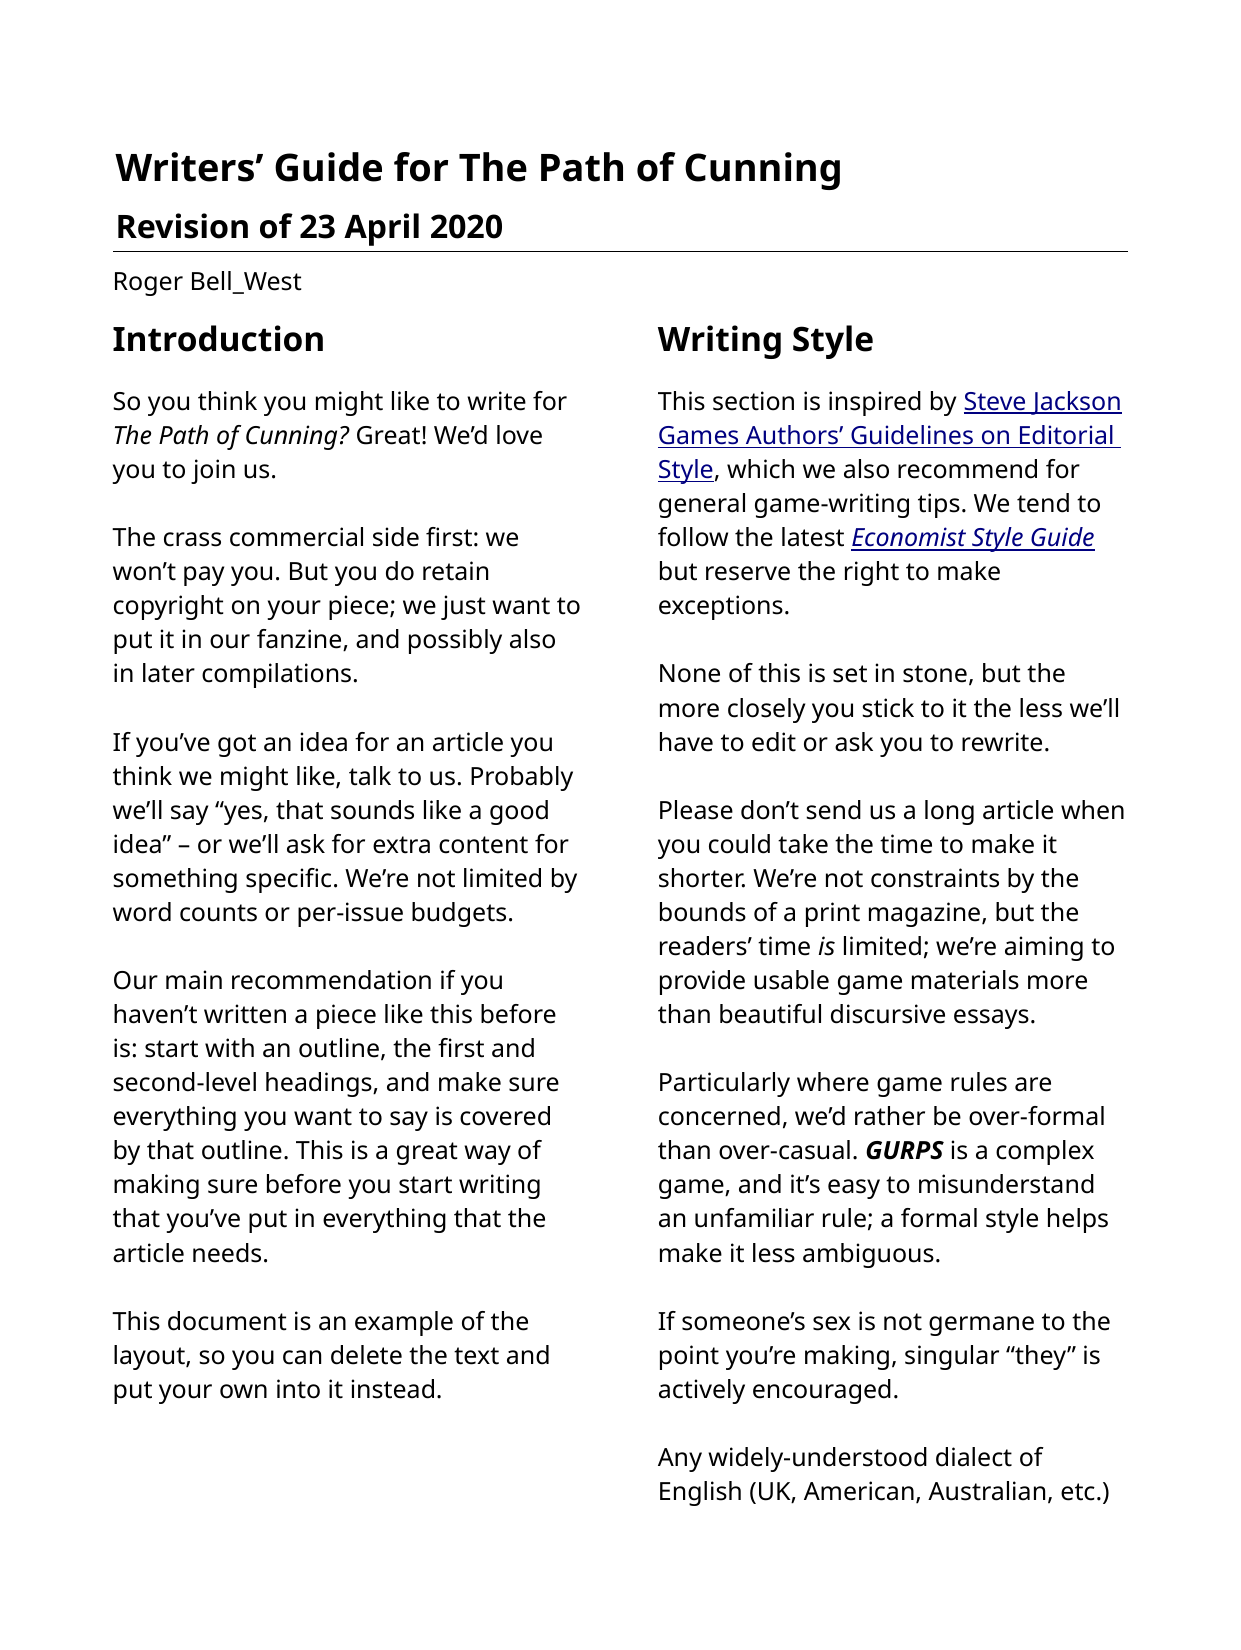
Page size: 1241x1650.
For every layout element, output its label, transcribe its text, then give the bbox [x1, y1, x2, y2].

subtitle Writers’ Guide for The Path of Cunning [112, 137, 1128, 192]
subtitle Revision of 23 April 2020 [112, 202, 1128, 251]
text This section is inspired by Steve Jackson Games Authors’ Guidelines on Editorial Style, which we also recommend for general game-writing tips. We tend to follow the latest Economist Style Guide but reserve the right to make exceptions. [658, 367, 1128, 622]
subtitle Introduction [112, 316, 583, 361]
text The crass commercial side first: we won’t pay you. But you do retain copyright on your piece; we just want to put it in our fanzine, and possibly also in later compilations. [112, 493, 583, 690]
text So you think you might like to write for The Path of Cunning? Great! We’d love you to join us. [112, 367, 583, 486]
text Please don’t send us a long article when you could take the time to make it shorter. We’re not constraints by the bounds of a print magazine, but the readers’ time is limited; we’re aiming to provide usable game materials more than beautiful discursive essays. [658, 766, 1128, 1031]
text This document is an example of the layout, so you can delete the text and put your own into it instead. [112, 1277, 583, 1406]
text If you’ve got an idea for an article you think we might like, talk to us. Probably we’ll say “yes, that sounds like a good idea” – or we’ll ask for extra content for something specific. We’re not limited by word counts or per-issue budgets. [112, 698, 583, 929]
text If someone’s sex is not germane to the point you’re making, singular “they” is actively encouraged. [658, 1277, 1128, 1406]
text Particularly where game rules are concerned, we’d rather be over-formal than over-casual. GURPS is a complex game, and it’s easy to misunderstand an unfamiliar rule; a formal style helps make it less ambiguous. [658, 1038, 1128, 1269]
text Roger Bell_West [112, 263, 1128, 297]
text Our main recommendation if you haven’t written a piece like this before is: start with an outline, the first and second-level headings, and make sure everything you want to say is covered by that outline. This is a great way of making sure before you start writing that you’ve put in everything that the article needs. [112, 936, 583, 1269]
text Any widely-understood dialect of English (UK, American, Australian, etc.) [658, 1413, 1128, 1508]
subtitle Writing Style [658, 316, 1128, 361]
text None of this is set in stone, but the more closely you stick to it the less we’ll have to edit or ask you to rewrite. [658, 629, 1128, 758]
